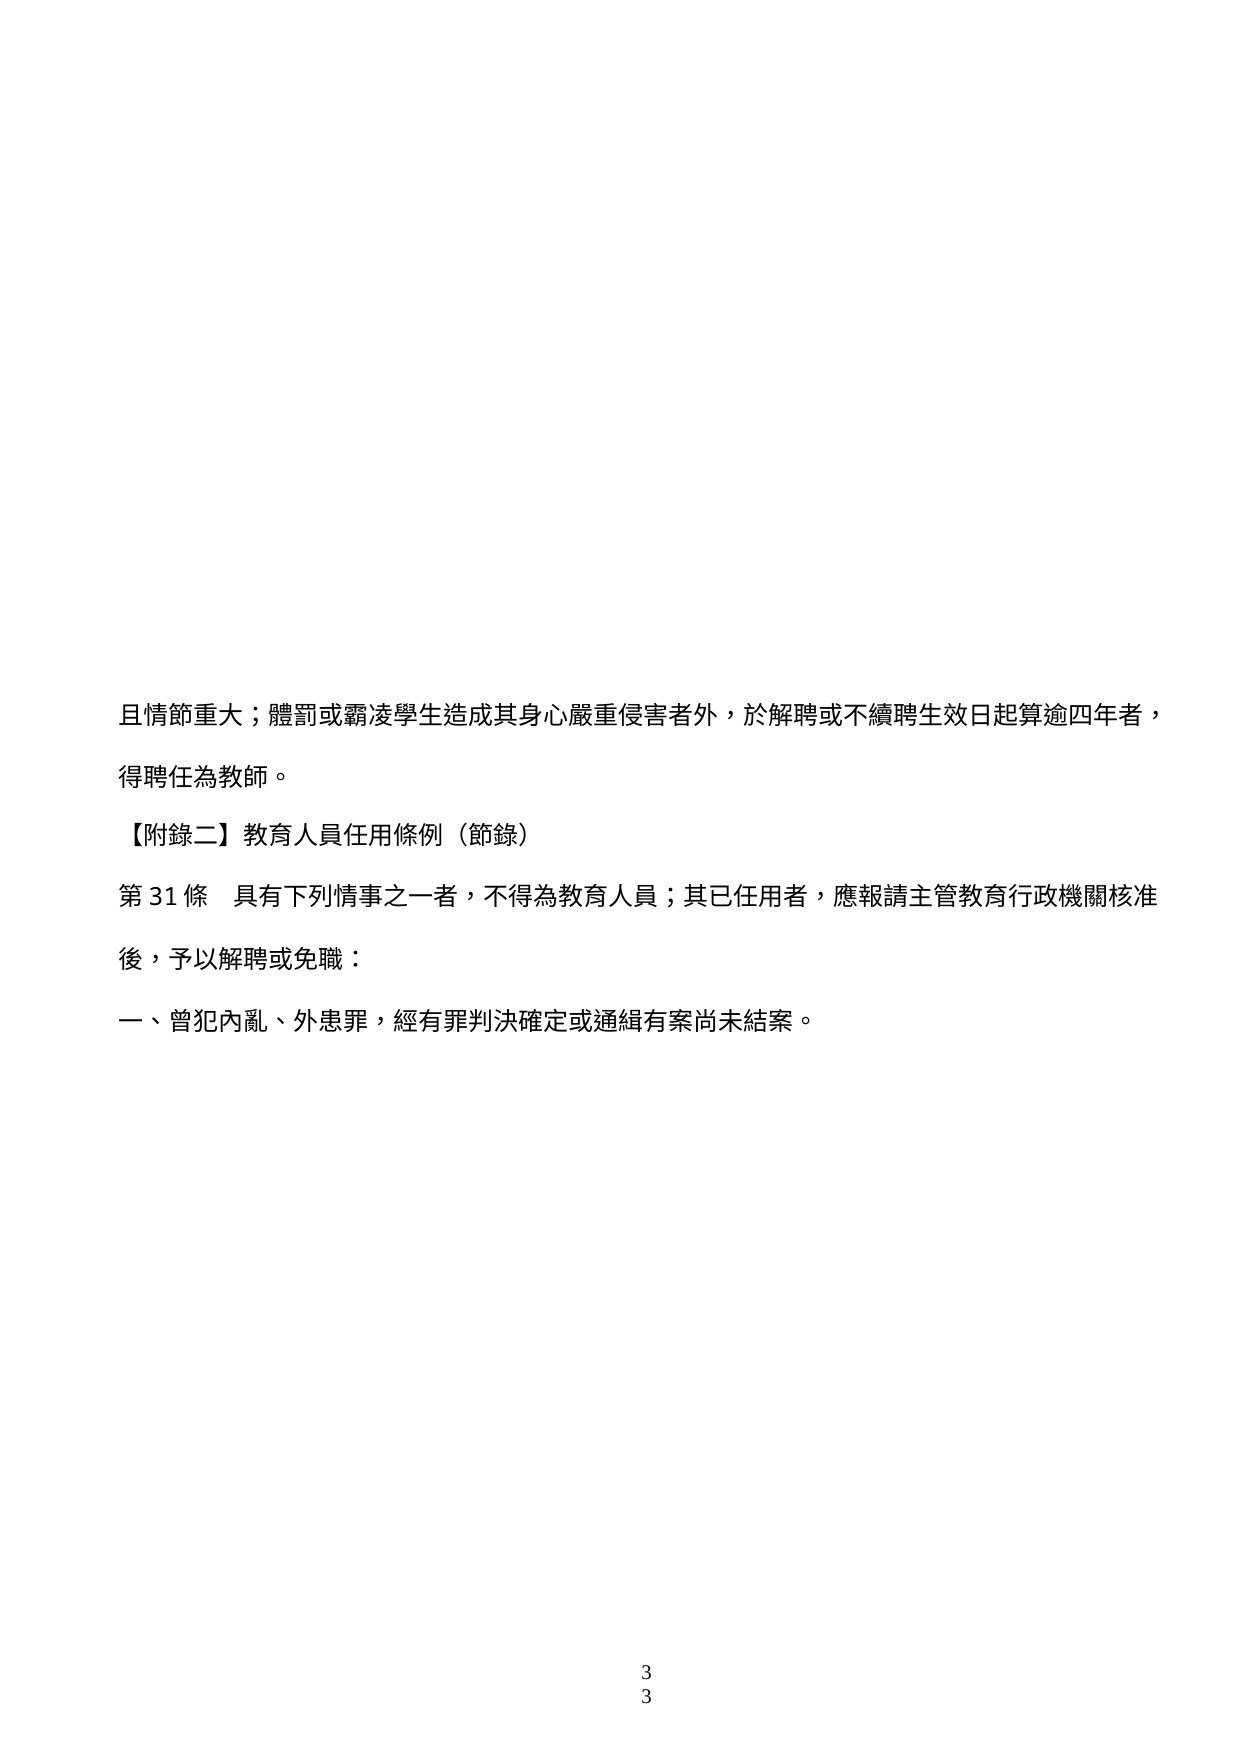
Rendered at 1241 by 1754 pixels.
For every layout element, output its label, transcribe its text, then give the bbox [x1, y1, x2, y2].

text 第31條 具有下列情事之一者，不得為教育人員；其已任用者，應報請主管教育行政機關核准後，予以解聘或免職： [118, 853, 1167, 978]
text 一、曾犯內亂、外患罪，經有罪判決確定或通緝有案尚未結案。 [118, 978, 1167, 1041]
text 【附錄二】教育人員任用條例（節錄） [118, 809, 1167, 853]
text 且情節重大；體罰或霸凌學生造成其身心嚴重侵害者外，於解聘或不續聘生效日起算逾四年者，得聘任為教師。 [118, 672, 1167, 797]
